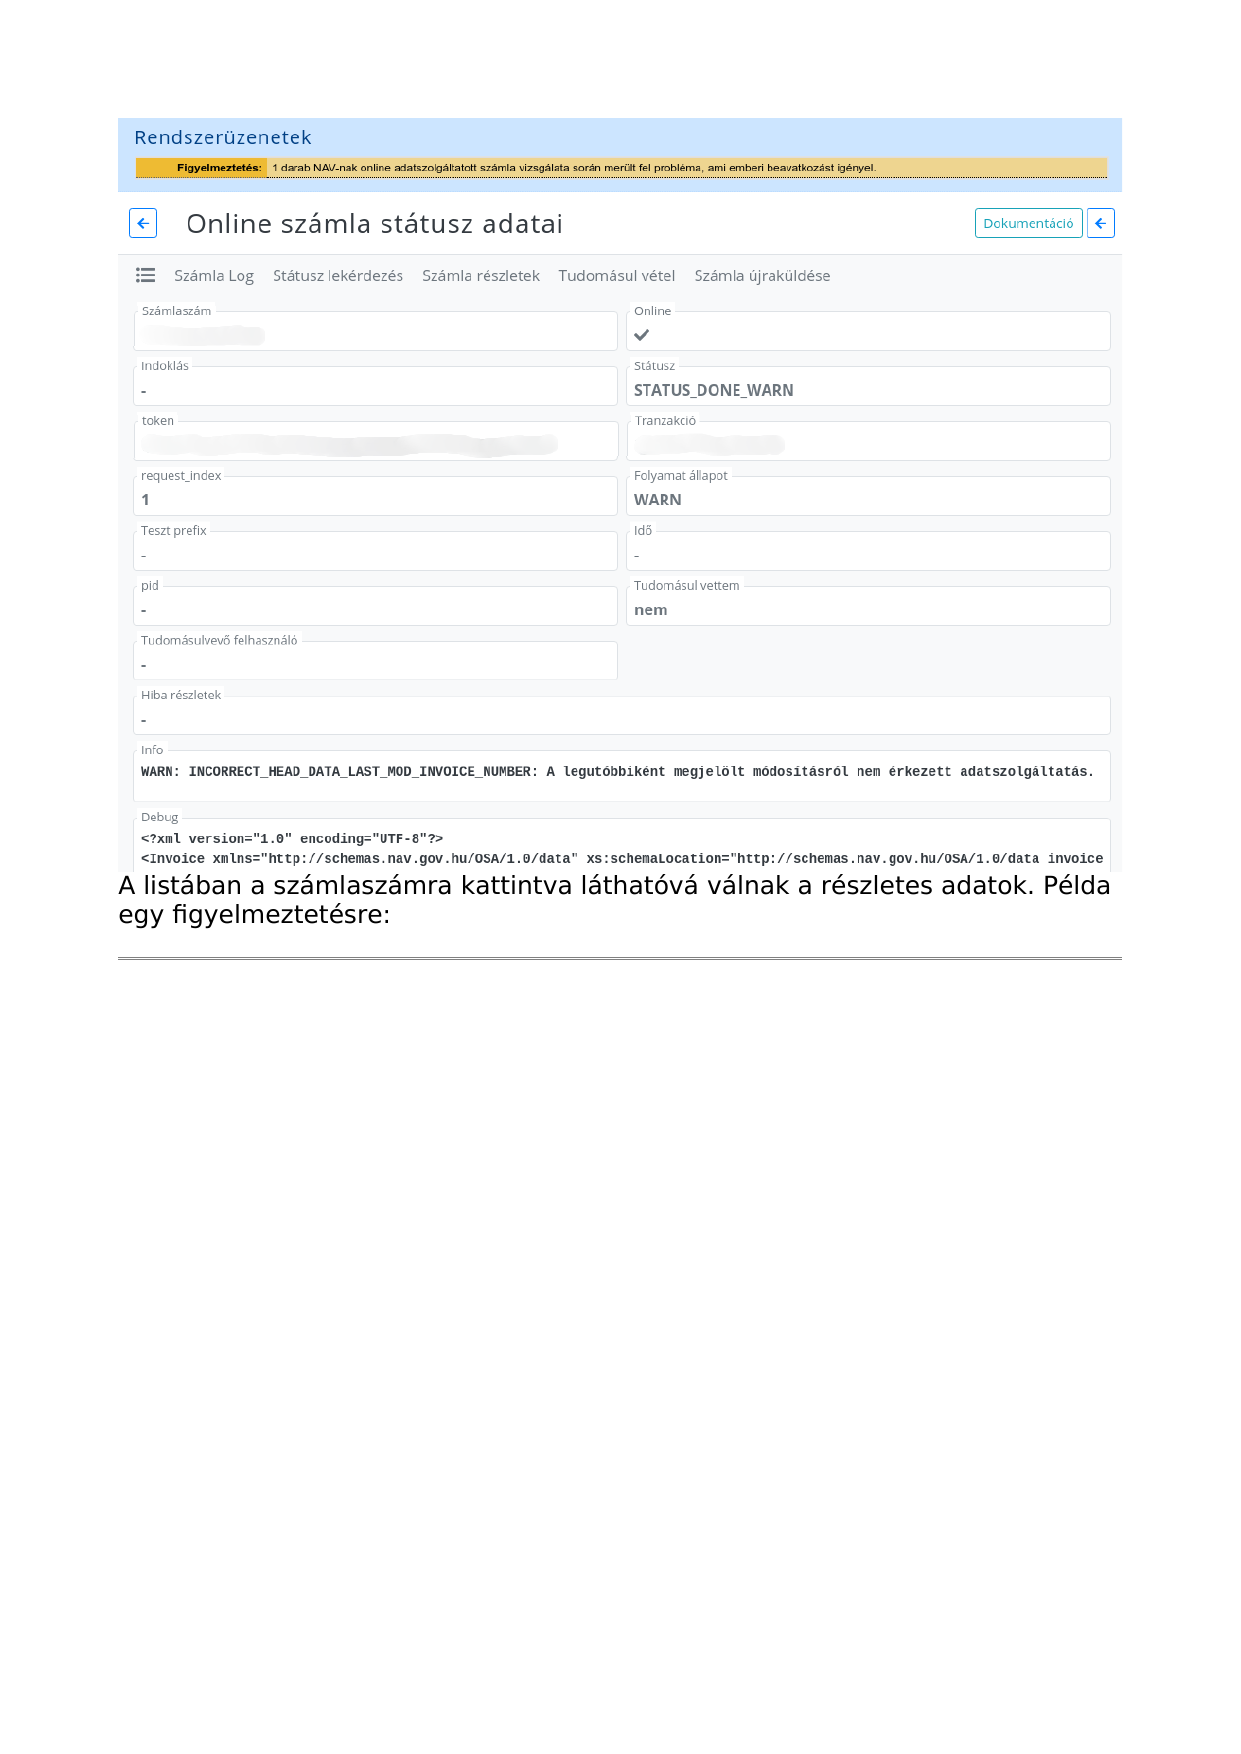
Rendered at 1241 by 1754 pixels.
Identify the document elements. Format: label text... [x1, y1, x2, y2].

picture [118, 118, 1123, 872]
text A listában a számlaszámra kattintva láthatóvá válnak a részletes adatok. Példa egy figyelmeztetésre: [118, 872, 1122, 930]
